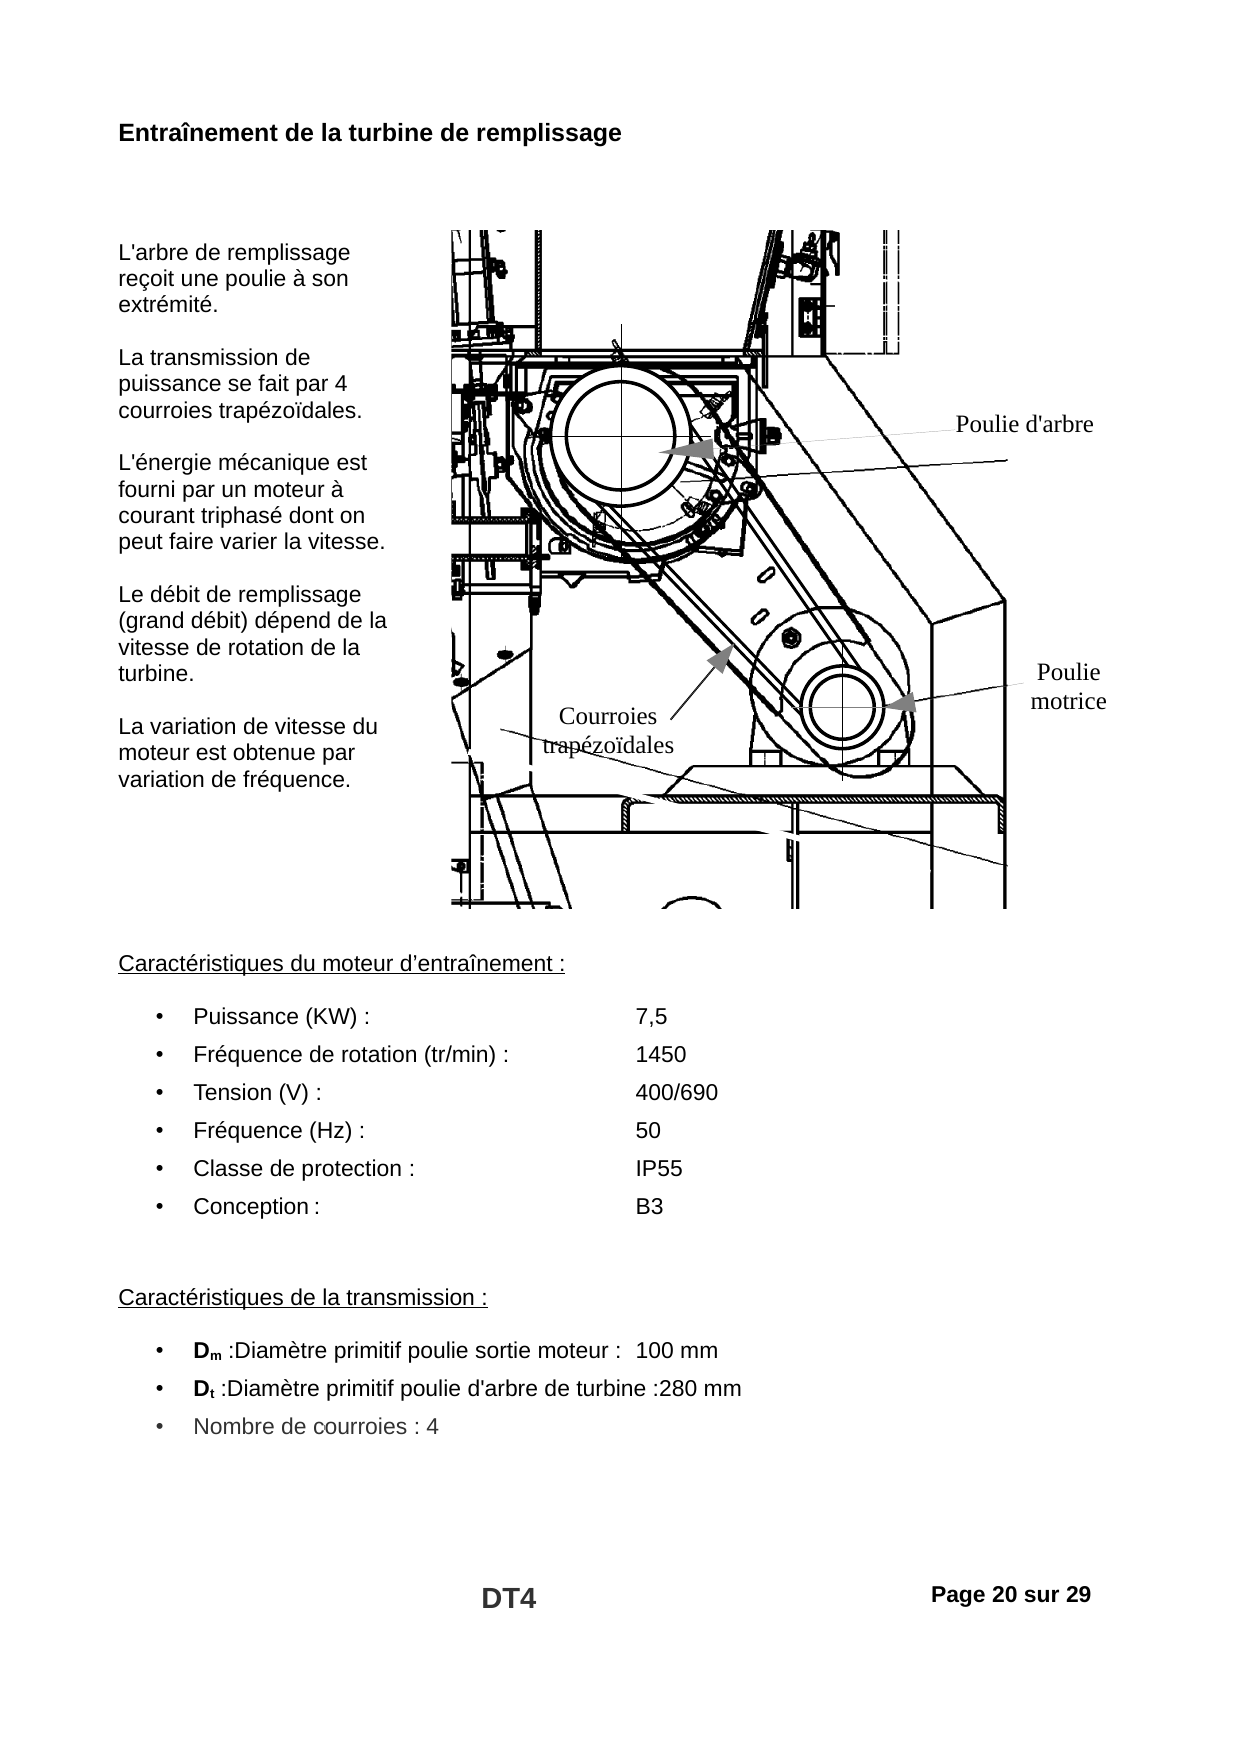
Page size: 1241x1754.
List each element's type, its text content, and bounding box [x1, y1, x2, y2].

list Dt :Diamètre primitif poulie d'arbre de turbine :280 mm [156, 1375, 1122, 1401]
subtitle Entraînement de la turbine de remplissage [118, 118, 1122, 147]
text La transmission de puissance se fait par 4 courroies trapézoïdales. [118, 344, 409, 423]
list Classe de protection : IP55 [156, 1155, 1122, 1182]
table_header Page 20 sur 29 [899, 1575, 1123, 1632]
list Conception : B3 [156, 1193, 1122, 1220]
text La variation de vitesse du moteur est obtenue par variation de fréquence. [118, 713, 409, 792]
list Puissance (KW) : 7,5 [156, 1003, 1122, 1029]
list Fréquence (Hz) : 50 [156, 1117, 1122, 1143]
text L'énergie mécanique est fourni par un moteur à courant triphasé dont on peut faire varier la vitesse. [118, 449, 409, 555]
text L'arbre de remplissage reçoit une poulie à son extrémité. [118, 238, 409, 317]
text Le débit de remplissage (grand débit) dépend de la vitesse de rotation de la turbine. [118, 581, 409, 686]
list Tension (V) : 400/690 [156, 1079, 1122, 1105]
list Nombre de courroies : 4 [156, 1413, 1122, 1439]
table_header DT4 [118, 1575, 899, 1632]
text Caractéristiques du moteur d’entraînement : [118, 950, 1122, 976]
list Dm :Diamètre primitif poulie sortie moteur : 100 mm [156, 1337, 1122, 1363]
text Caractéristiques de la transmission : [118, 1284, 1122, 1311]
list Fréquence de rotation (tr/min) : 1450 [156, 1041, 1122, 1067]
